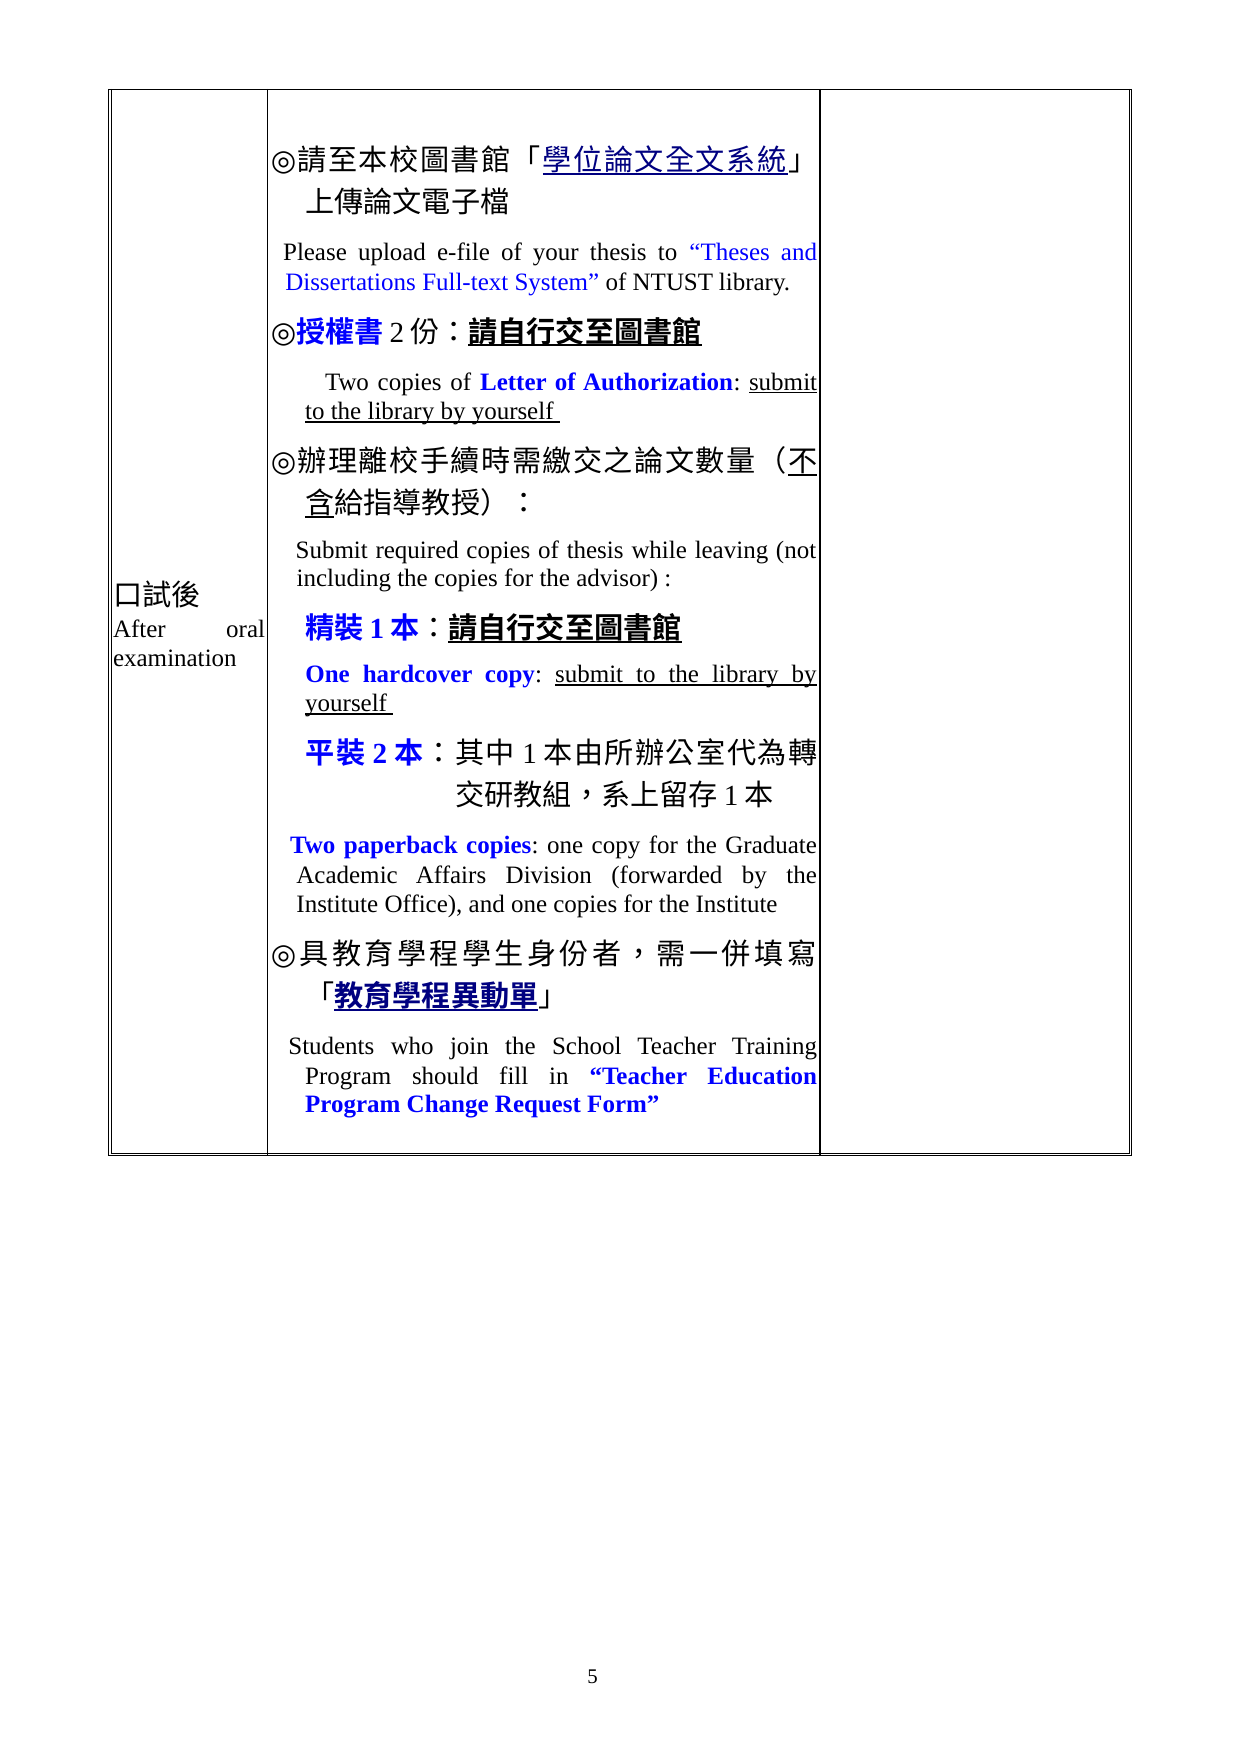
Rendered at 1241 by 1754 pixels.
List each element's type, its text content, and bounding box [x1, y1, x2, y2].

table_cell ◎請至本校圖書館「學位論文全文系統」上傳論文電子檔 Please upload e-file of your thesis to “Theses and Dissertations Full-text System” of NTUST library. ◎授權書2份：請自行交至圖書館 Two copies of Letter of Authorization: submit to the library by yourself ◎辦理離校手續時需繳交之論文數量（不含給指導教授）： Submit required copies of thesis while leaving (not including the copies for the advisor) : 精裝1本：請自行交至圖書館 One hardcover copy: submit to the library by yourself 平裝2本：其中1本由所辦公室代為轉交研教組，系上留存1本 Two paperback copies: one copy for the Graduate Academic Affairs Division (forwarded by the Institute Office), and one copies for the Institute ◎具教育學程學生身份者，需一併填寫「教育學程異動單」 Students who join the School Teacher Training Program should fill in “Teacher Education Program Change Request Form” [268, 90, 819, 1153]
table_cell 口試後 After oral examination [112, 90, 267, 1153]
table_cell [821, 90, 1129, 1153]
